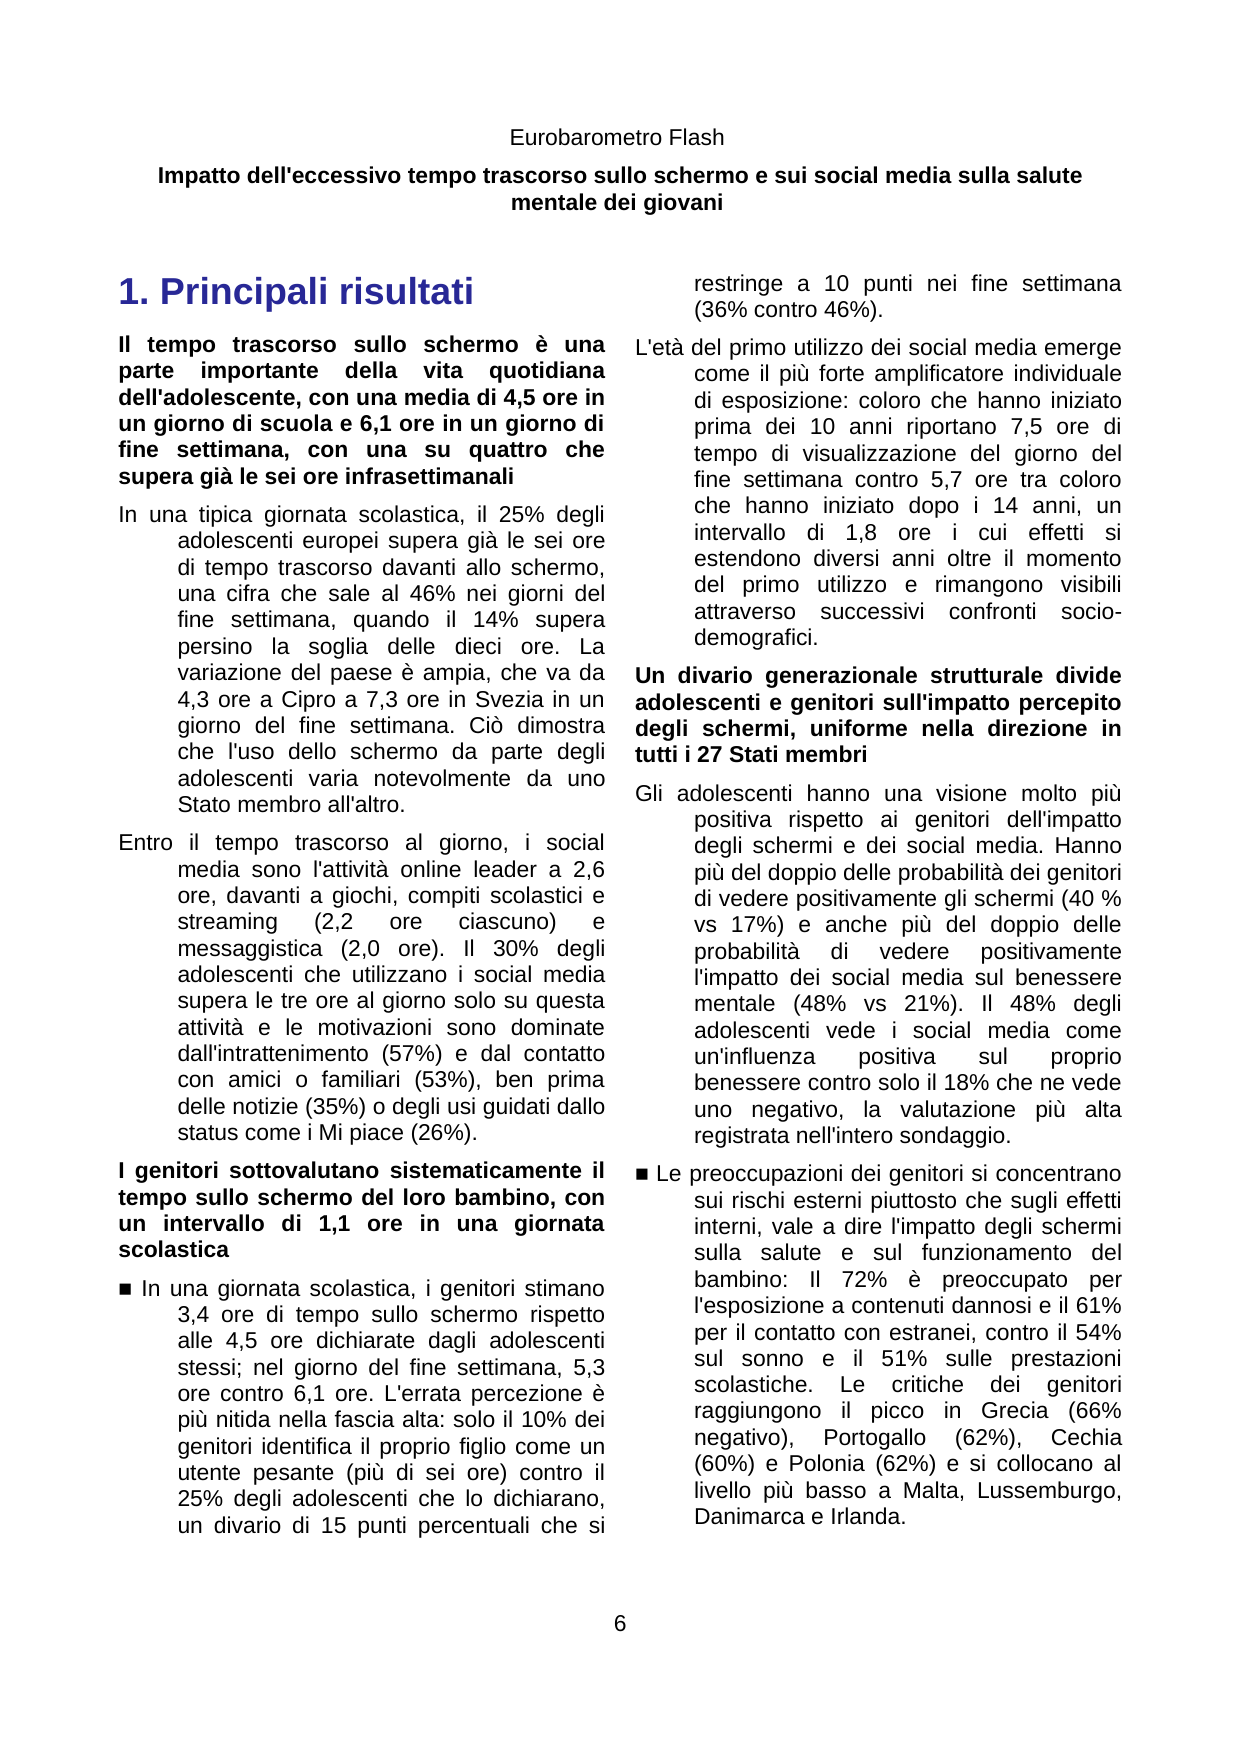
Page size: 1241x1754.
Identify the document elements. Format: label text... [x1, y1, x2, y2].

text L'età del primo utilizzo dei social media emerge come il più forte amplificatore individuale di esposizione: coloro che hanno iniziato prima dei 10 anni riportano 7,5 ore di tempo di visualizzazione del giorno del fine settimana contro 5,7 ore tra coloro che hanno iniziato dopo i 14 anni, un intervallo di 1,8 ore i cui effetti si estendono diversi anni oltre il momento del primo utilizzo e rimangono visibili attraverso successivi confronti socio-demografici. [635, 334, 1122, 650]
text Il tempo trascorso sullo schermo è una parte importante della vita quotidiana dell'adolescente, con una media di 4,5 ore in un giorno di scuola e 6,1 ore in un giorno di fine settimana, con una su quattro che supera già le sei ore infrasettimanali [118, 331, 605, 489]
text I genitori sottovalutano sistematicamente il tempo sullo schermo del loro bambino, con un intervallo di 1,1 ore in una giornata scolastica [118, 1157, 605, 1263]
text ■ Le preoccupazioni dei genitori si concentrano sui rischi esterni piuttosto che sugli effetti interni, vale a dire l'impatto degli schermi sulla salute e sul funzionamento del bambino: Il 72% è preoccupato per l'esposizione a contenuti dannosi e il 61% per il contatto con estranei, contro il 54% sul sonno e il 51% sulle prestazioni scolastiche. Le critiche dei genitori raggiungono il picco in Grecia (66% negativo), Portogallo (62%), Cechia (60%) e Polonia (62%) e si collocano al livello più basso a Malta, Lussemburgo, Danimarca e Irlanda. [635, 1160, 1122, 1529]
text Un divario generazionale strutturale divide adolescenti e genitori sull'impatto percepito degli schermi, uniforme nella direzione in tutti i 27 Stati membri [635, 662, 1122, 768]
text ■ In una giornata scolastica, i genitori stimano 3,4 ore di tempo sullo schermo rispetto alle 4,5 ore dichiarate dagli adolescenti stessi; nel giorno del fine settimana, 5,3 ore contro 6,1 ore. L'errata percezione è più nitida nella fascia alta: solo il 10% dei genitori identifica il proprio figlio come un utente pesante (più di sei ore) contro il 25% degli adolescenti che lo dichiarano, un divario di 15 punti percentuali che si [118, 1274, 605, 1538]
text Gli adolescenti hanno una visione molto più positiva rispetto ai genitori dell'impatto degli schermi e dei social media. Hanno più del doppio delle probabilità dei genitori di vedere positivamente gli schermi (40 % vs 17%) e anche più del doppio delle probabilità di vedere positivamente l'impatto dei social media sul benessere mentale (48% vs 21%). Il 48% degli adolescenti vede i social media come un'influenza positiva sul proprio benessere contro solo il 18% che ne vede uno negativo, la valutazione più alta registrata nell'intero sondaggio. [635, 779, 1122, 1148]
text restringe a 10 punti nei fine settimana (36% contro 46%). [635, 269, 1122, 322]
subtitle 1. Principali risultati [118, 269, 605, 313]
text Entro il tempo trascorso al giorno, i social media sono l'attività online leader a 2,6 ore, davanti a giochi, compiti scolastici e streaming (2,2 ore ciascuno) e messaggistica (2,0 ore). Il 30% degli adolescenti che utilizzano i social media supera le tre ore al giorno solo su questa attività e le motivazioni sono dominate dall'intrattenimento (57%) e dal contatto con amici o familiari (53%), ben prima delle notizie (35%) o degli usi guidati dallo status come i Mi piace (26%). [118, 829, 605, 1145]
text In una tipica giornata scolastica, il 25% degli adolescenti europei supera già le sei ore di tempo trascorso davanti allo schermo, una cifra che sale al 46% nei giorni del fine settimana, quando il 14% supera persino la soglia delle dieci ore. La variazione del paese è ampia, che va da 4,3 ore a Cipro a 7,3 ore in Svezia in un giorno del fine settimana. Ciò dimostra che l'uso dello schermo da parte degli adolescenti varia notevolmente da uno Stato membro all'altro. [118, 501, 605, 817]
